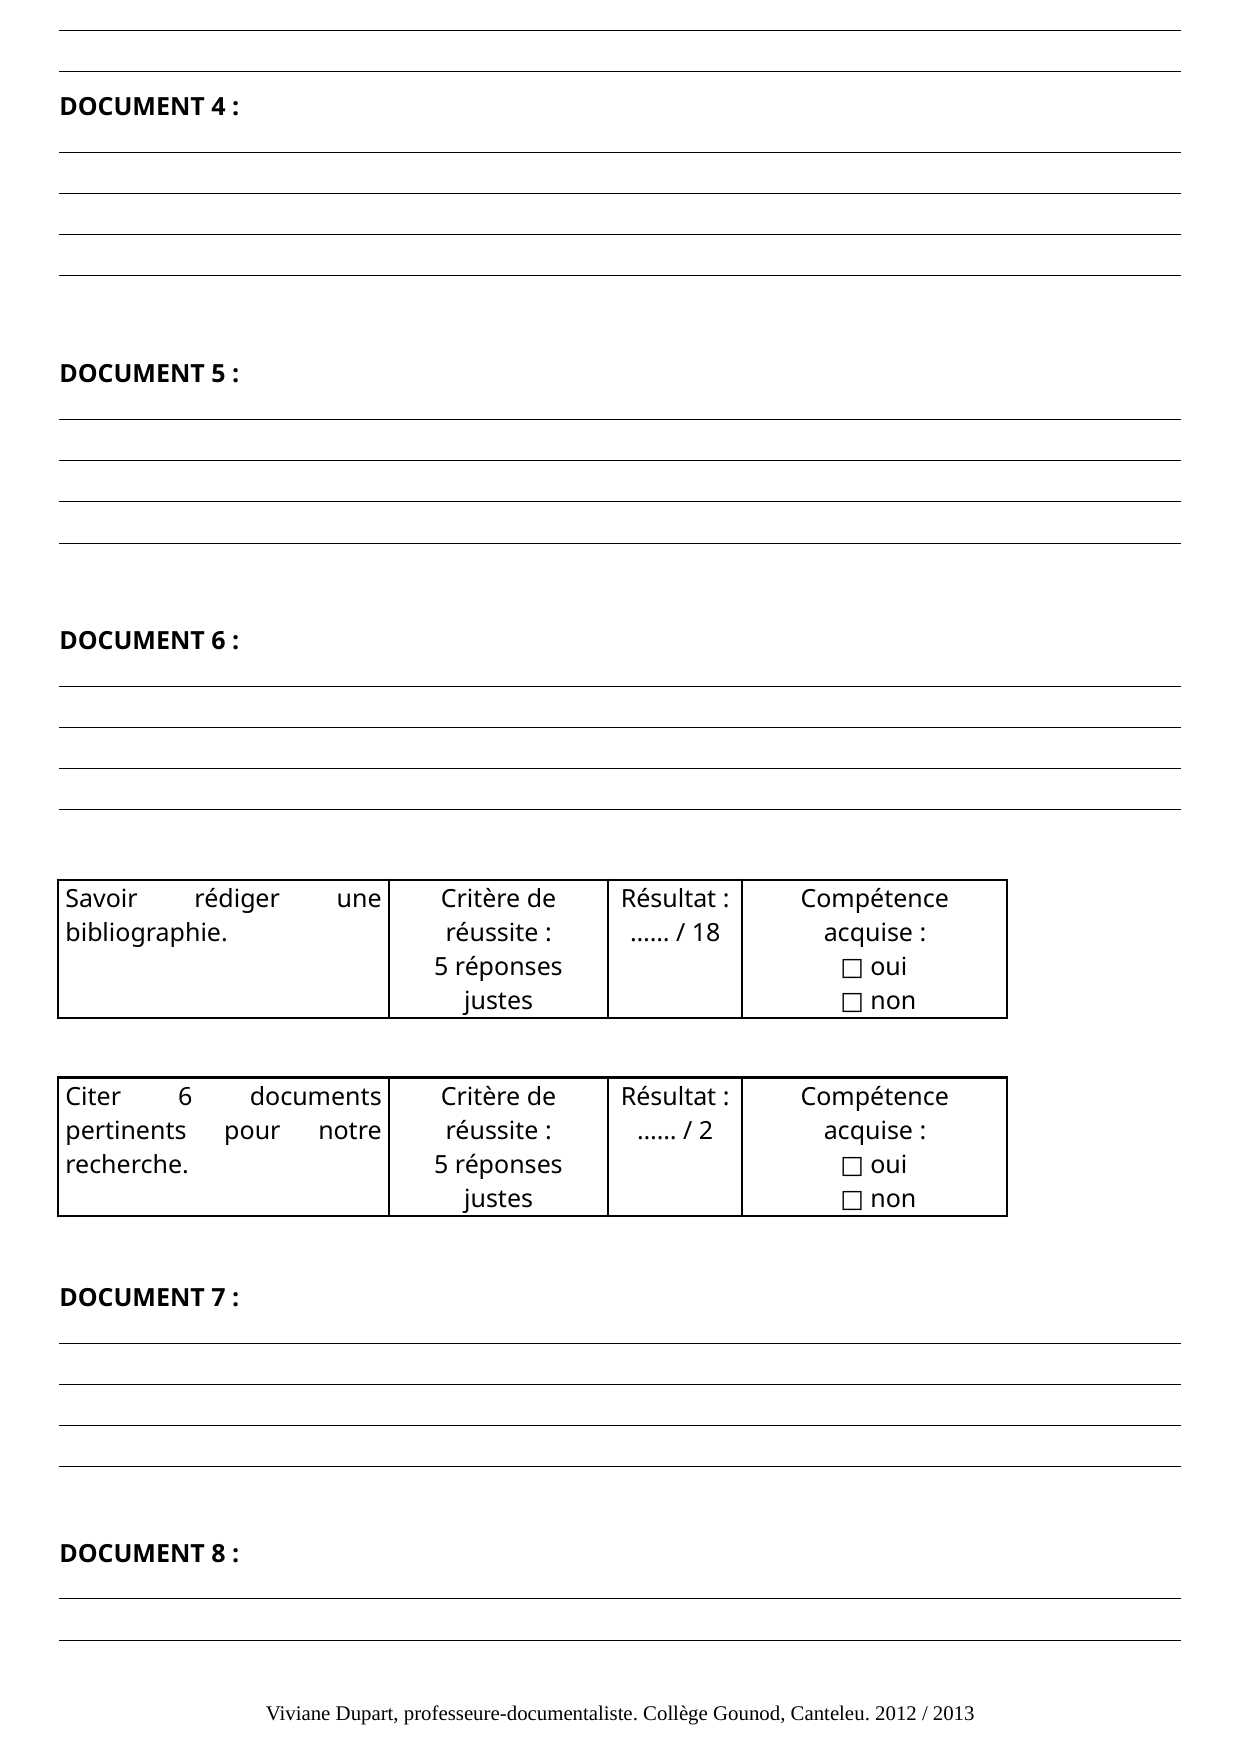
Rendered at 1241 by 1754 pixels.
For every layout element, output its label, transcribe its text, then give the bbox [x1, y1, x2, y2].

table_cell [59, 769, 1181, 809]
table_cell [59, 235, 1181, 275]
table_cell [59, 1385, 1181, 1425]
table_header Compétence acquise : □ oui □ non [743, 1079, 1006, 1215]
text document 4 : [59, 89, 1181, 123]
text document 5 : [59, 356, 1181, 390]
text document 8 : [59, 1535, 1181, 1569]
table_header [59, 153, 1181, 193]
table_cell [59, 1426, 1181, 1466]
table_cell [59, 502, 1181, 542]
table_cell [59, 194, 1181, 234]
table_cell [59, 31, 1181, 71]
table_header Critère de réussite : 5 réponses justes [390, 881, 607, 1017]
text document 7 : [59, 1280, 1181, 1314]
table_header [59, 687, 1181, 727]
table_header Résultat : …… / 2 [609, 1079, 741, 1215]
table_header Critère de réussite : 5 réponses justes [390, 1079, 607, 1215]
table_header [59, 1599, 1181, 1639]
table_cell [59, 728, 1181, 768]
table_header Citer 6 documents pertinents pour notre recherche. [59, 1079, 388, 1215]
table_header Savoir rédiger une bibliographie. [59, 881, 388, 1017]
table_header [59, 1344, 1181, 1384]
table_header Compétence acquise : □ oui □ non [743, 881, 1006, 1017]
text document 6 : [59, 623, 1181, 657]
table_cell [59, 461, 1181, 501]
table_header [59, 420, 1181, 460]
table_header Résultat : …… / 18 [609, 881, 741, 1017]
